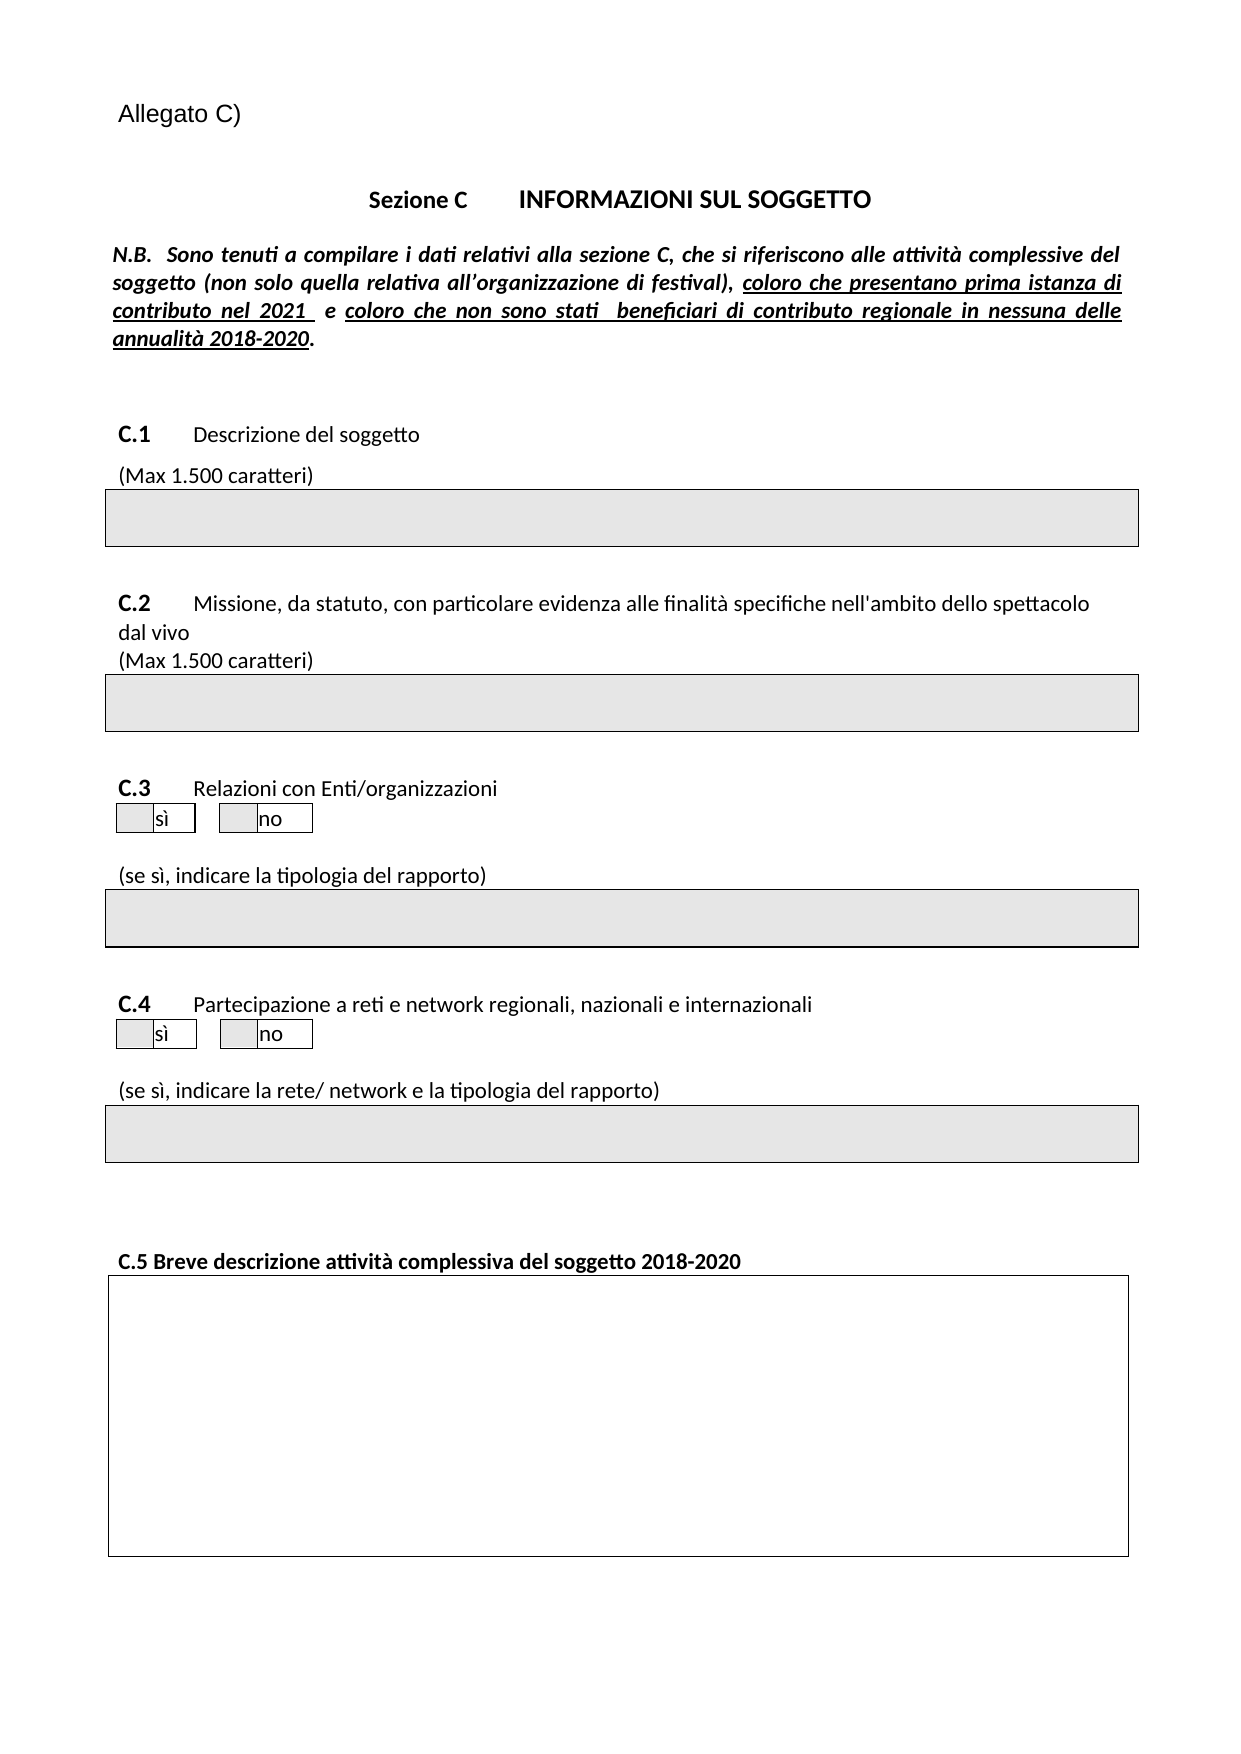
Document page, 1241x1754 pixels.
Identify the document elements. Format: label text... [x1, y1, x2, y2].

text C.5 Breve descrizione attività complessiva del soggetto 2018-2020 [118, 1247, 1122, 1275]
list INFORMAZIONI SUL SOGGETTO [118, 182, 1122, 215]
table_header [106, 675, 1138, 731]
table_header no [258, 804, 312, 832]
list N.B. Sono tenuti a compilare i dati relativi alla sezione C, che si riferiscono alle attività complessive del soggetto (non solo quella relativa all’organizzazione di festival), coloro che presentano prima istanza di contributo nel 2021 e coloro che non sono stati beneficiari di contributo regionale in nessuna delle annualità 2018-2020. [77, 240, 1122, 352]
list Descrizione del soggetto [118, 418, 1122, 448]
table_header sì [154, 1020, 196, 1047]
table_header [109, 1276, 1128, 1556]
table_header no [258, 1020, 312, 1047]
table_header [197, 1019, 220, 1047]
text (se sì, indicare la rete/ network e la tipologia del rapporto) [118, 1077, 1122, 1104]
table_header [117, 1020, 153, 1047]
list Partecipazione a reti e network regionali, nazionali e internazionali [118, 988, 1122, 1018]
table_header sì [154, 804, 194, 832]
table_header [106, 890, 1138, 946]
table_header [220, 804, 257, 832]
text (Max 1.500 caratteri) [118, 646, 1122, 674]
table_header [221, 1020, 257, 1047]
list Missione, da statuto, con particolare evidenza alle finalità specifiche nell'ambito dello spettacolo dal vivo [118, 587, 1122, 646]
text (se sì, indicare la tipologia del rapporto) [118, 861, 1122, 889]
table_header [106, 1106, 1138, 1162]
table_header [196, 803, 219, 832]
table_header [106, 490, 1138, 546]
list Relazioni con Enti/organizzazioni [118, 773, 1122, 803]
table_header [117, 804, 153, 832]
text (Max 1.500 caratteri) [118, 461, 1122, 489]
